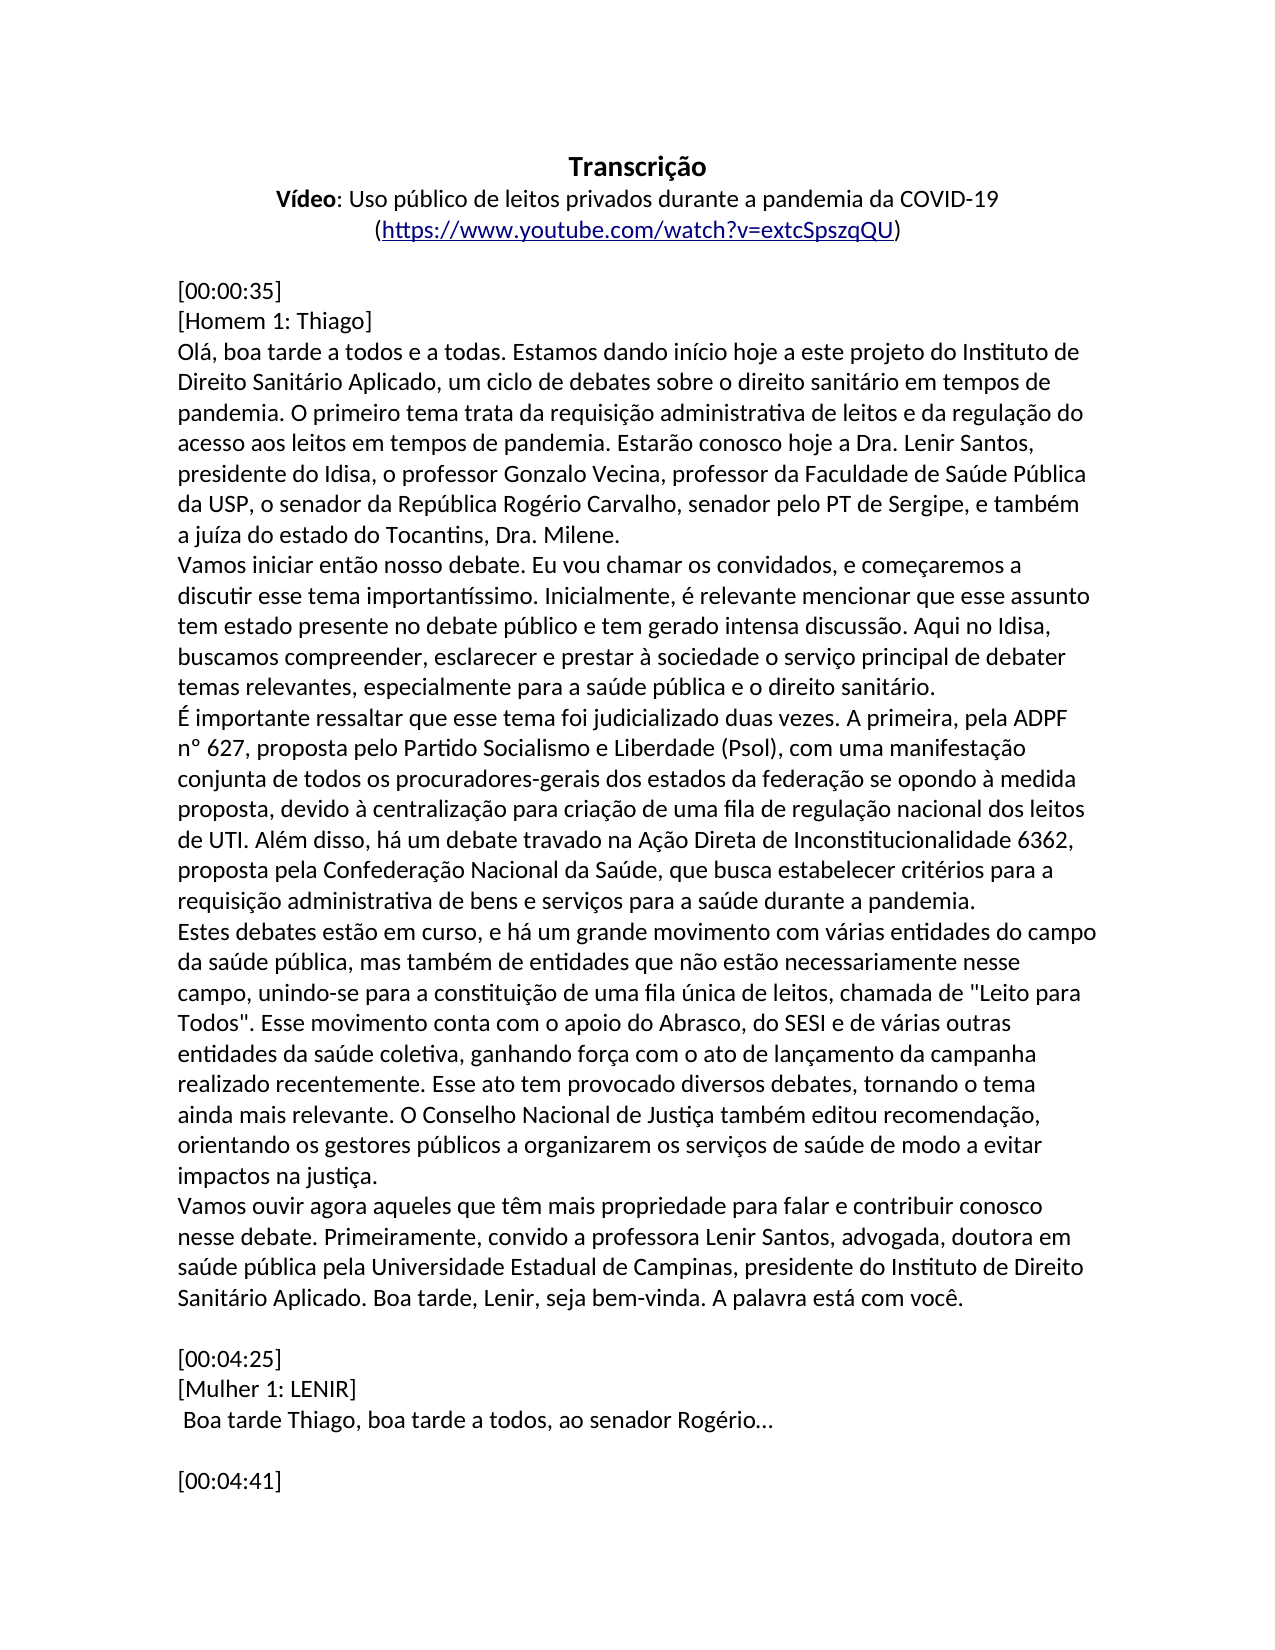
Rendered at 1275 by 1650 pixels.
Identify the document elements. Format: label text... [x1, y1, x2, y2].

text (https://www.youtube.com/watch?v=extcSpszqQU) [177, 214, 1098, 244]
text Vídeo: Uso público de leitos privados durante a pandemia da COVID-19 [177, 183, 1098, 214]
text [Mulher 1: LENIR] [177, 1373, 1098, 1404]
text Estes debates estão em curso, e há um grande movimento com várias entidades do campo da saúde pública, mas também de entidades que não estão necessariamente nesse campo, unindo-se para a constituição de uma fila única de leitos, chamada de "Leito para Todos". Esse movimento conta com o apoio do Abrasco, do SESI e de várias outras entidades da saúde coletiva, ganhando força com o ato de lançamento da campanha realizado recentemente. Esse ato tem provocado diversos debates, tornando o tema ainda mais relevante. O Conselho Nacional de Justiça também editou recomendação, orientando os gestores públicos a organizarem os serviços de saúde de modo a evitar impactos na justiça. [177, 916, 1098, 1190]
text Vamos iniciar então nosso debate. Eu vou chamar os convidados, e começaremos a discutir esse tema importantíssimo. Inicialmente, é relevante mencionar que esse assunto tem estado presente no debate público e tem gerado intensa discussão. Aqui no Idisa, buscamos compreender, esclarecer e prestar à sociedade o serviço principal de debater temas relevantes, especialmente para a saúde pública e o direito sanitário. [177, 549, 1098, 702]
text É importante ressaltar que esse tema foi judicializado duas vezes. A primeira, pela ADPF nº 627, proposta pelo Partido Socialismo e Liberdade (Psol), com uma manifestação conjunta de todos os procuradores-gerais dos estados da federação se opondo à medida proposta, devido à centralização para criação de uma fila de regulação nacional dos leitos de UTI. Além disso, há um debate travado na Ação Direta de Inconstitucionalidade 6362, proposta pela Confederação Nacional da Saúde, que busca estabelecer critérios para a requisição administrativa de bens e serviços para a saúde durante a pandemia. [177, 702, 1098, 916]
text [00:00:35] [177, 275, 1098, 305]
text Olá, boa tarde a todos e a todas. Estamos dando início hoje a este projeto do Instituto de Direito Sanitário Aplicado, um ciclo de debates sobre o direito sanitário em tempos de pandemia. O primeiro tema trata da requisição administrativa de leitos e da regulação do acesso aos leitos em tempos de pandemia. Estarão conosco hoje a Dra. Lenir Santos, presidente do Idisa, o professor Gonzalo Vecina, professor da Faculdade de Saúde Pública da USP, o senador da República Rogério Carvalho, senador pelo PT de Sergipe, e também a juíza do estado do Tocantins, Dra. Milene. [177, 336, 1098, 549]
text [00:04:41] [177, 1465, 1098, 1496]
text Transcrição [177, 148, 1098, 183]
text [Homem 1: Thiago] [177, 305, 1098, 336]
text Boa tarde Thiago, boa tarde a todos, ao senador Rogério… [177, 1404, 1098, 1434]
text Vamos ouvir agora aqueles que têm mais propriedade para falar e contribuir conosco nesse debate. Primeiramente, convido a professora Lenir Santos, advogada, doutora em saúde pública pela Universidade Estadual de Campinas, presidente do Instituto de Direito Sanitário Aplicado. Boa tarde, Lenir, seja bem-vinda. A palavra está com você. [177, 1190, 1098, 1312]
text [00:04:25] [177, 1343, 1098, 1373]
